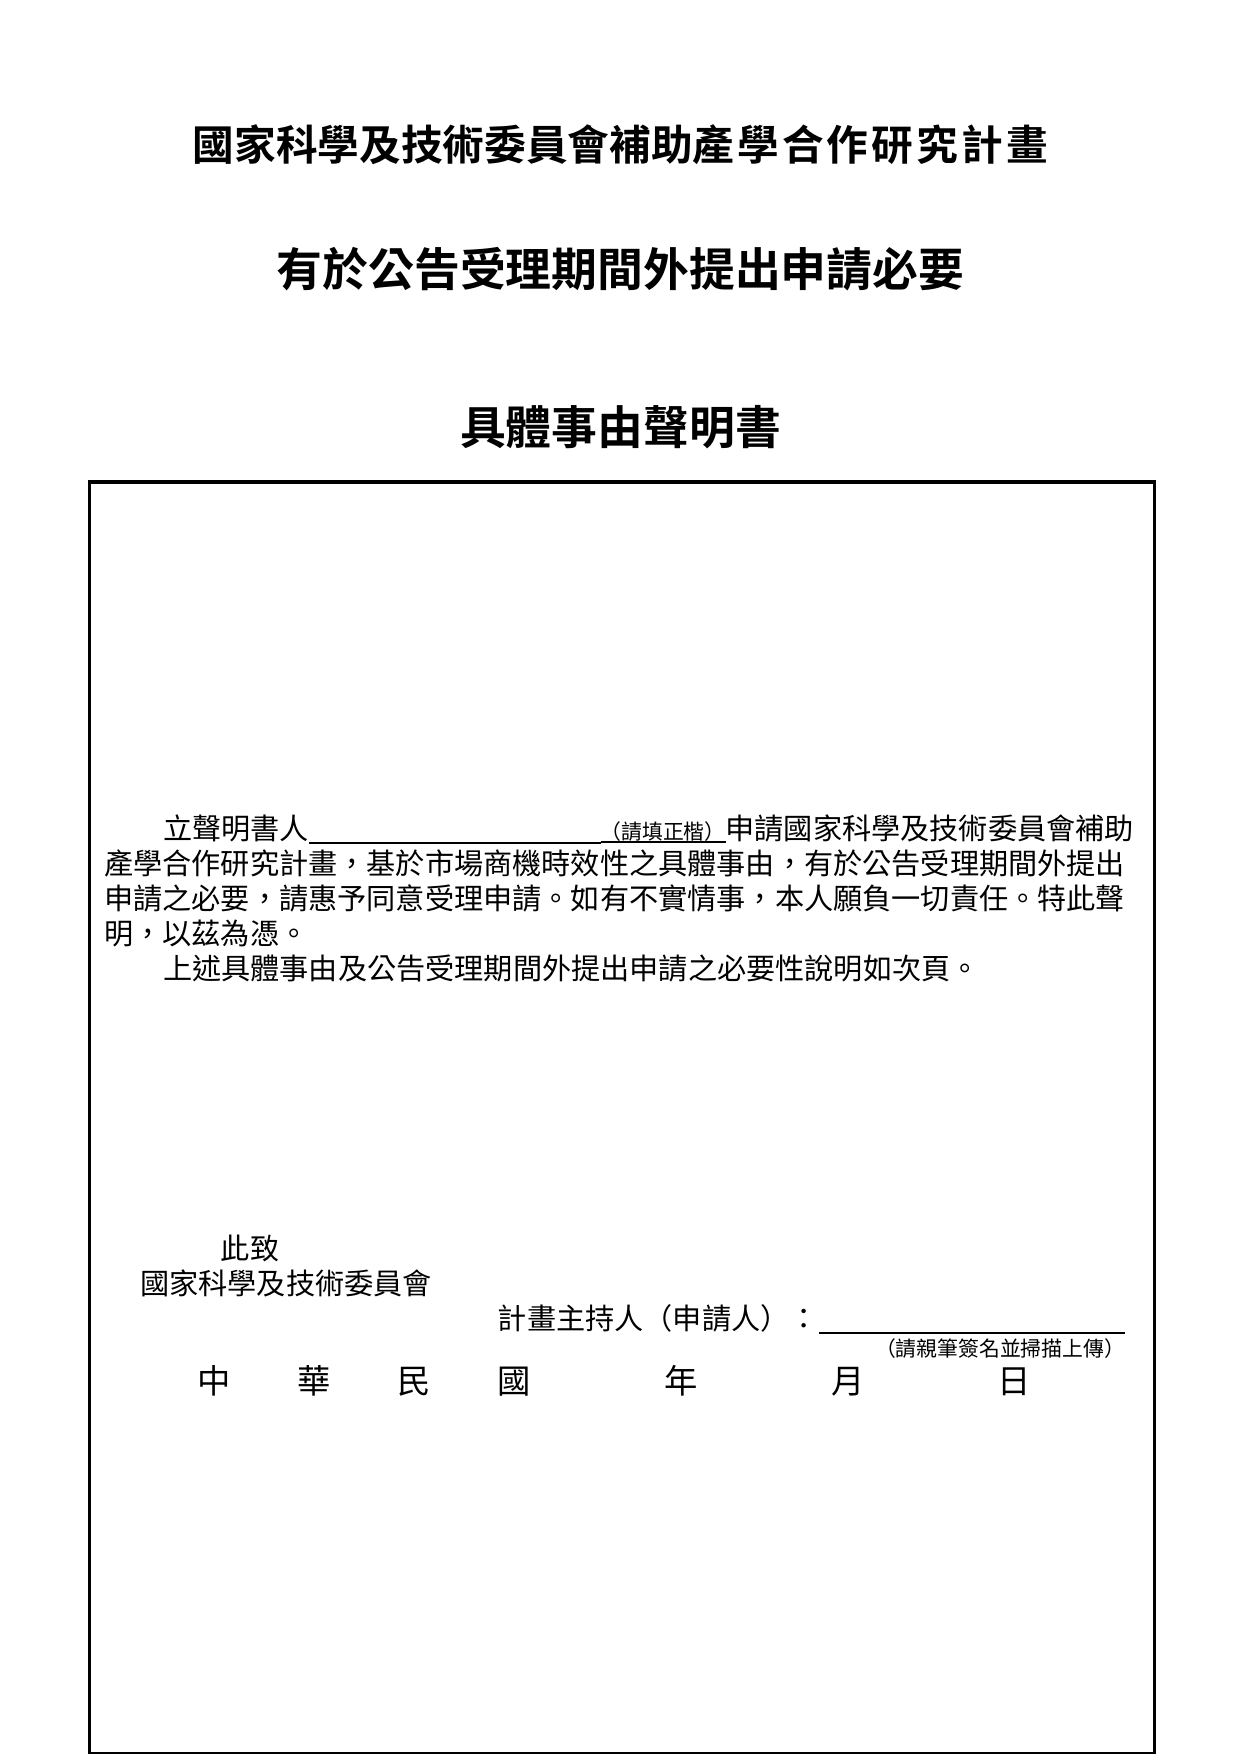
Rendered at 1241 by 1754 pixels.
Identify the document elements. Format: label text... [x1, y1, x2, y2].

text 有於公告受理期間外提出申請必要 [71, 193, 1169, 318]
text 具體事由聲明書 [71, 352, 1169, 477]
text 【此頁係於公告受理期間外申請人點選送出計畫申請書時始產生】 [1156, 510, 1169, 572]
text 【此頁係於公告受理期間外申請人點選送出計畫申請書時始產生】 [71, 510, 88, 572]
text 國家科學及技術委員會補助產學合作研究計畫 [71, 101, 1169, 163]
